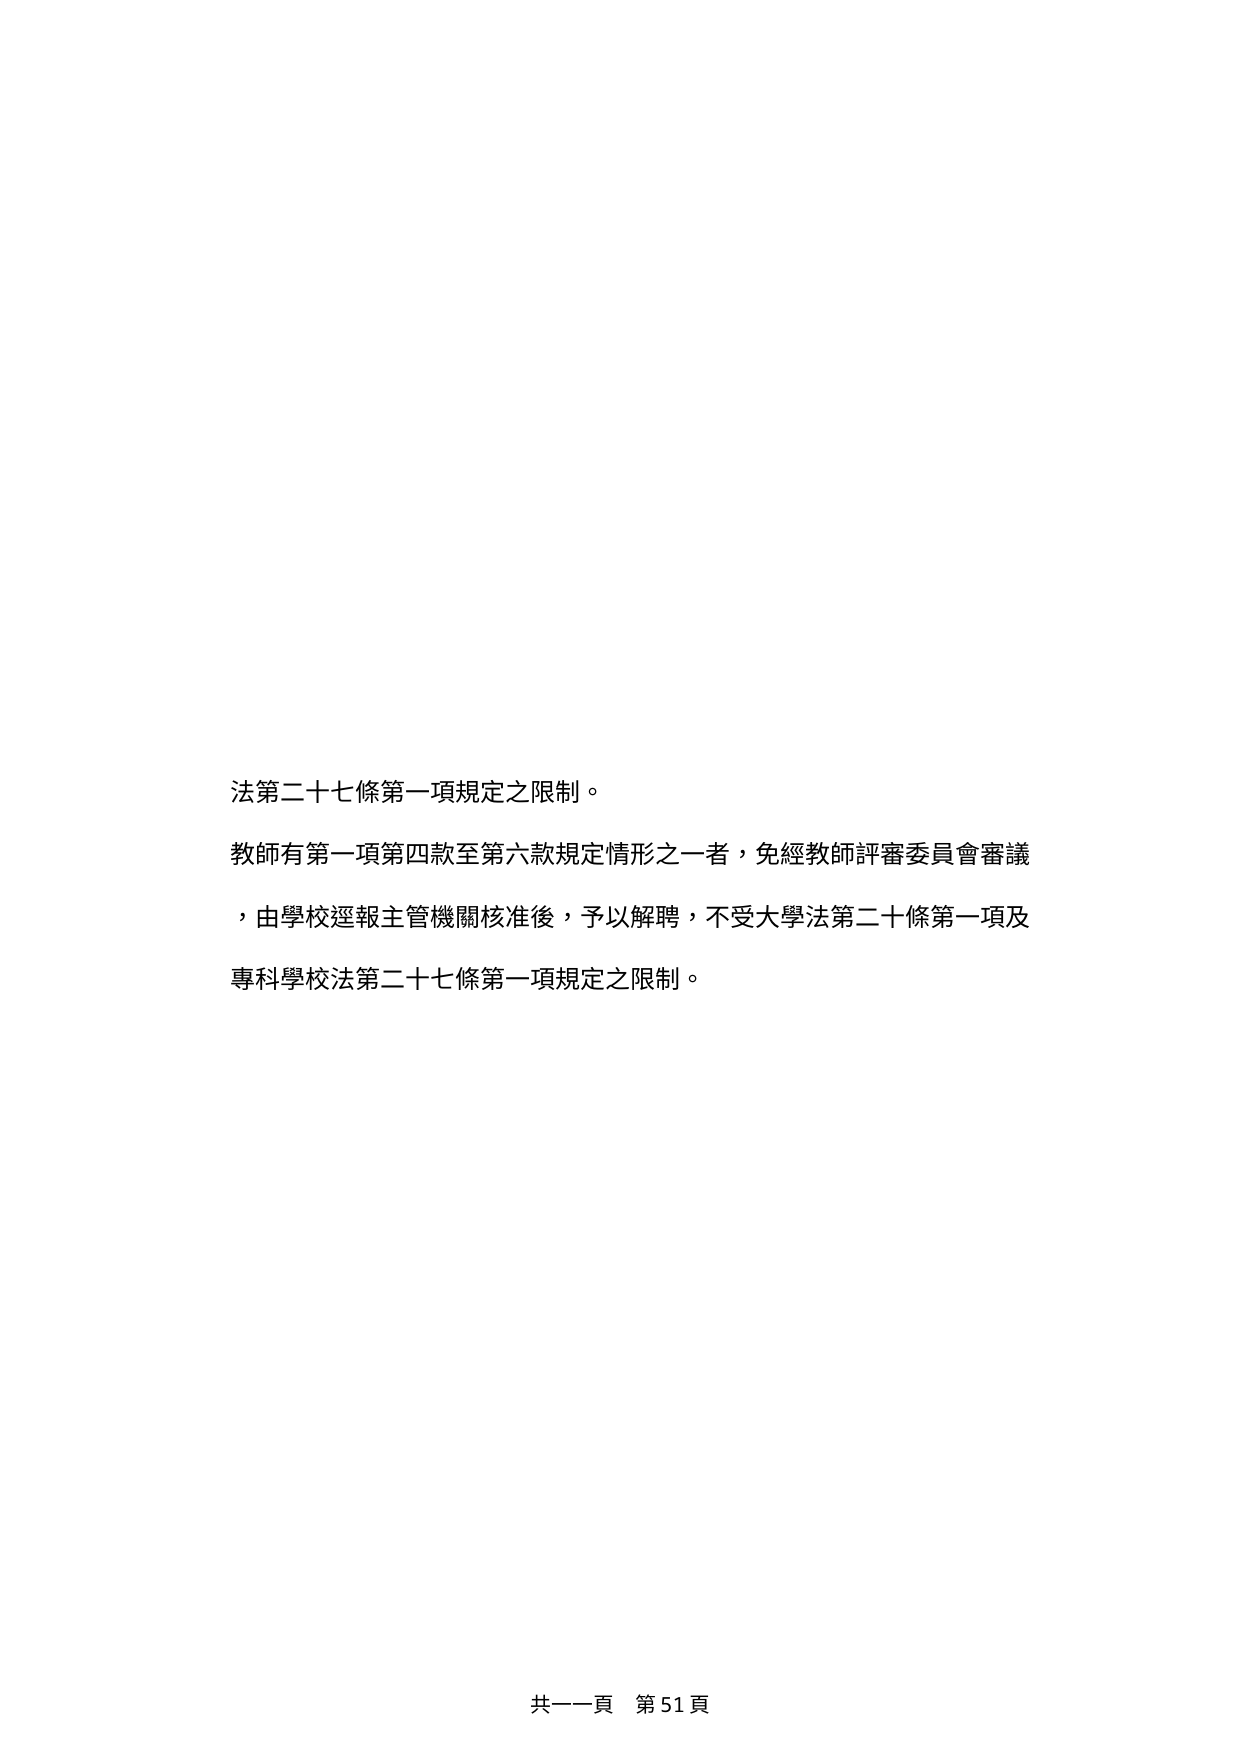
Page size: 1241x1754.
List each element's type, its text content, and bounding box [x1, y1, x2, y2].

text 教師有第一項第四款至第六款規定情形之一者，免經教師評審委員會審議 [118, 811, 1122, 874]
text 法第二十七條第一項規定之限制。 [118, 749, 1122, 811]
text 專科學校法第二十七條第一項規定之限制。 [118, 936, 1122, 999]
text ，由學校逕報主管機關核准後，予以解聘，不受大學法第二十條第一項及 [118, 874, 1122, 936]
